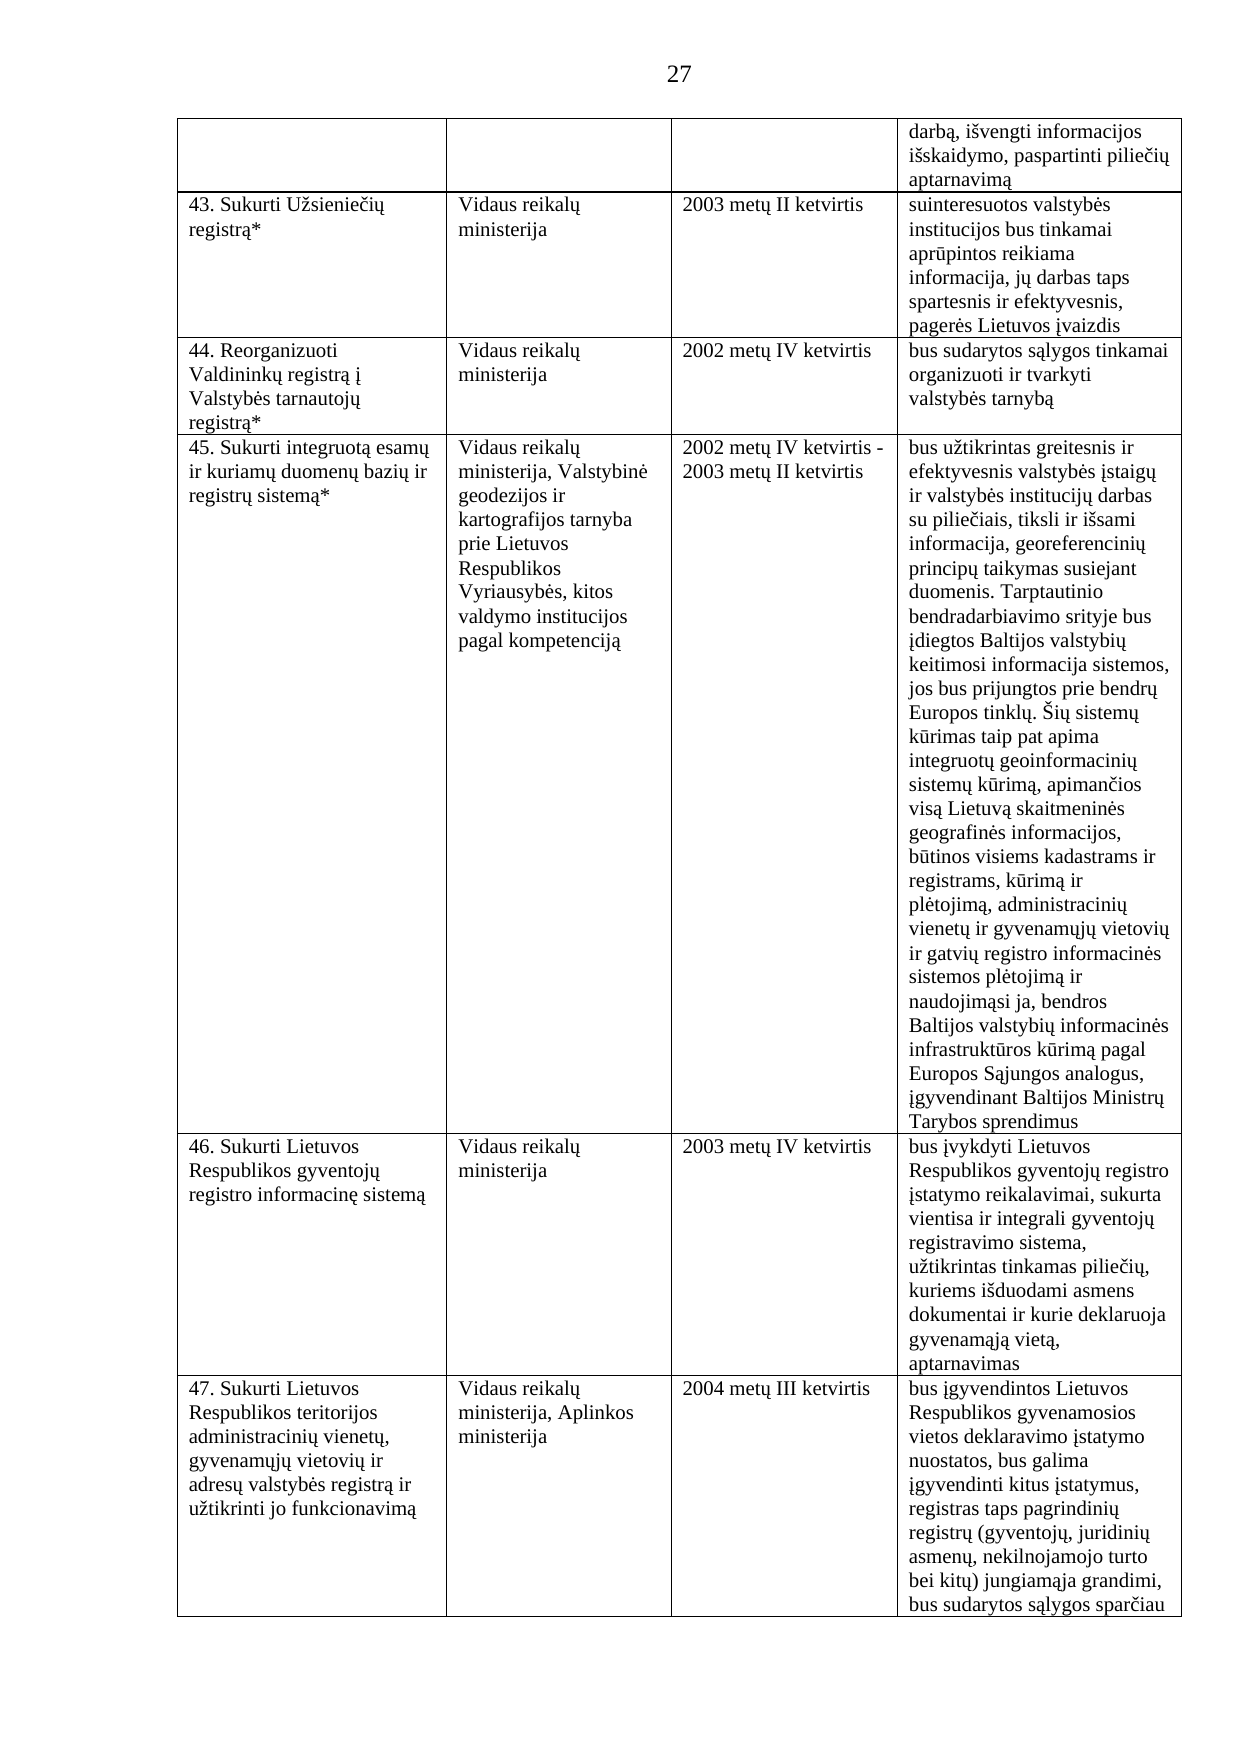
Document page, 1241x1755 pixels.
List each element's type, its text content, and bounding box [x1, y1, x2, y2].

table_cell Vidaus reikalų ministerija, Valstybinė geodezijos ir kartografijos tarnyba prie Lietuvos Respublikos Vyriausybės, kitos valdymo institucijos pagal kompetenciją [447, 435, 671, 1133]
table_cell 2002 metų IV ketvirtis [672, 338, 897, 434]
table_cell 44. Reorganizuoti Valdininkų registrą į Valstybės tarnautojų registrą* [178, 338, 446, 434]
table_cell 43. Sukurti Užsieniečių registrą* [178, 193, 446, 337]
table_cell Vidaus reikalų ministerija [447, 338, 671, 434]
table_cell 2004 metų III ketvirtis [672, 1376, 897, 1616]
table_cell suinteresuotos valstybės institucijos bus tinkamai aprūpintos reikiama informacija, jų darbas taps spartesnis ir efektyvesnis, pagerės Lietuvos įvaizdis [898, 193, 1181, 337]
table_cell 2003 metų II ketvirtis [672, 193, 897, 337]
table_cell Vidaus reikalų ministerija [447, 193, 671, 337]
table_cell 47. Sukurti Lietuvos Respublikos teritorijos administracinių vienetų, gyvenamųjų vietovių ir adresų valstybės registrą ir užtikrinti jo funkcionavimą [178, 1376, 446, 1616]
table_cell [672, 119, 897, 191]
table_cell Vidaus reikalų ministerija, Aplinkos ministerija [447, 1376, 671, 1616]
table_cell 2002 metų IV ketvirtis -2003 metų II ketvirtis [672, 435, 897, 1133]
table_cell bus užtikrintas greitesnis ir efektyvesnis valstybės įstaigų ir valstybės institucijų darbas su piliečiais, tiksli ir išsami informacija, georeferencinių principų taikymas susiejant duomenis. Tarptautinio bendradarbiavimo srityje bus įdiegtos Baltijos valstybių keitimosi informacija sistemos, jos bus prijungtos prie bendrų Europos tinklų. Šių sistemų kūrimas taip pat apima integruotų geoinformacinių sistemų kūrimą, apimančios visą Lietuvą skaitmeninės geografinės informacijos, būtinos visiems kadastrams ir registrams, kūrimą ir plėtojimą, administracinių vienetų ir gyvenamųjų vietovių ir gatvių registro informacinės sistemos plėtojimą ir naudojimąsi ja, bendros Baltijos valstybių informacinės infrastruktūros kūrimą pagal Europos Sąjungos analogus, įgyvendinant Baltijos Ministrų Tarybos sprendimus [898, 435, 1181, 1133]
table_cell 2003 metų IV ketvirtis [672, 1134, 897, 1374]
table_cell Vidaus reikalų ministerija [447, 1134, 671, 1374]
table_cell 46. Sukurti Lietuvos Respublikos gyventojų registro informacinę sistemą [178, 1134, 446, 1374]
table_cell bus įgyvendintos Lietuvos Respublikos gyvenamosios vietos deklaravimo įstatymo nuostatos, bus galima įgyvendinti kitus įstatymus, registras taps pagrindinių registrų (gyventojų, juridinių asmenų, nekilnojamojo turto bei kitų) jungiamąja grandimi, bus sudarytos sąlygos sparčiau [898, 1376, 1181, 1616]
table_cell 45. Sukurti integruotą esamų ir kuriamų duomenų bazių ir registrų sistemą* [178, 435, 446, 1133]
table_cell bus sudarytos sąlygos tinkamai organizuoti ir tvarkyti valstybės tarnybą [898, 338, 1181, 434]
table_cell [447, 119, 671, 191]
table_cell darbą, išvengti informacijos išskaidymo, paspartinti piliečių aptarnavimą [898, 119, 1181, 191]
table_cell [178, 119, 446, 191]
table_cell bus įvykdyti Lietuvos Respublikos gyventojų registro įstatymo reikalavimai, sukurta vientisa ir integrali gyventojų registravimo sistema, užtikrintas tinkamas piliečių, kuriems išduodami asmens dokumentai ir kurie deklaruoja gyvenamąją vietą, aptarnavimas [898, 1134, 1181, 1374]
